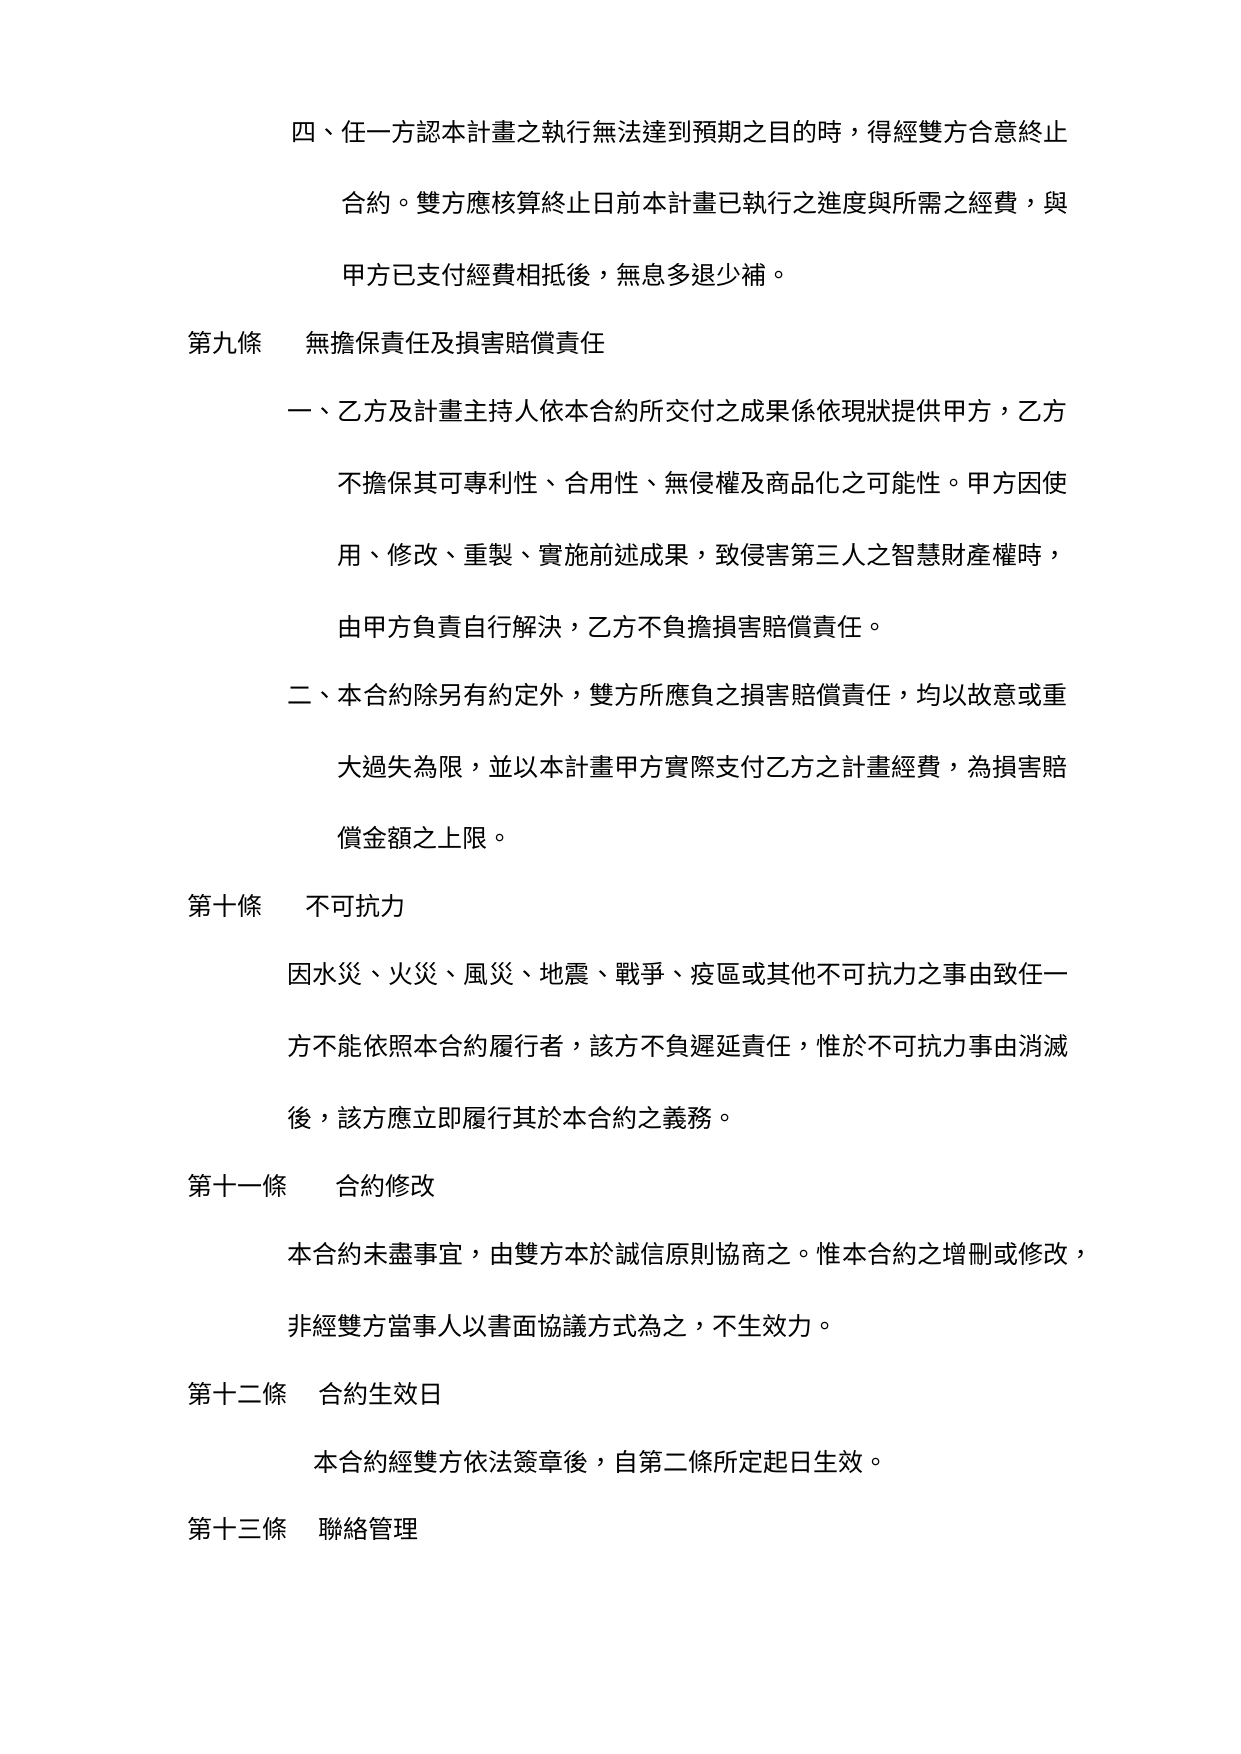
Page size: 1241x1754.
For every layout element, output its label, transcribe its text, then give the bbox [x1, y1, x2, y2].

text 一、乙方及計畫主持人依本合約所交付之成果係依現狀提供甲方，乙方不擔保其可專利性、合用性、無侵權及商品化之可能性。甲方因使用、修改、重製、實施前述成果，致侵害第三人之智慧財產權時，由甲方負責自行解決，乙方不負擔損害賠償責任。 [287, 378, 1069, 657]
list 聯絡管理 [187, 1497, 1069, 1559]
list 合約生效日 [187, 1361, 1069, 1423]
list 合約修改 [187, 1153, 1069, 1216]
text 本合約未盡事宜，由雙方本於誠信原則協商之。惟本合約之增刪或修改，非經雙方當事人以書面協議方式為之，不生效力。 [287, 1221, 1069, 1356]
list 無擔保責任及損害賠償責任 [187, 311, 1069, 373]
text 本合約經雙方依法簽章後，自第二條所定起日生效。 [313, 1429, 1069, 1491]
list 不可抗力 [187, 874, 1069, 936]
text 因水災、火災、風災、地震、戰爭、疫區或其他不可抗力之事由致任一方不能依照本合約履行者，該方不負遲延責任，惟於不可抗力事由消滅後，該方應立即履行其於本合約之義務。 [287, 942, 1069, 1148]
text 四、任一方認本計畫之執行無法達到預期之目的時，得經雙方合意終止合約。雙方應核算終止日前本計畫已執行之進度與所需之經費，與甲方已支付經費相抵後，無息多退少補。 [291, 99, 1069, 305]
text 二、本合約除另有約定外，雙方所應負之損害賠償責任，均以故意或重大過失為限，並以本計畫甲方實際支付乙方之計畫經費，為損害賠償金額之上限。 [287, 662, 1069, 868]
